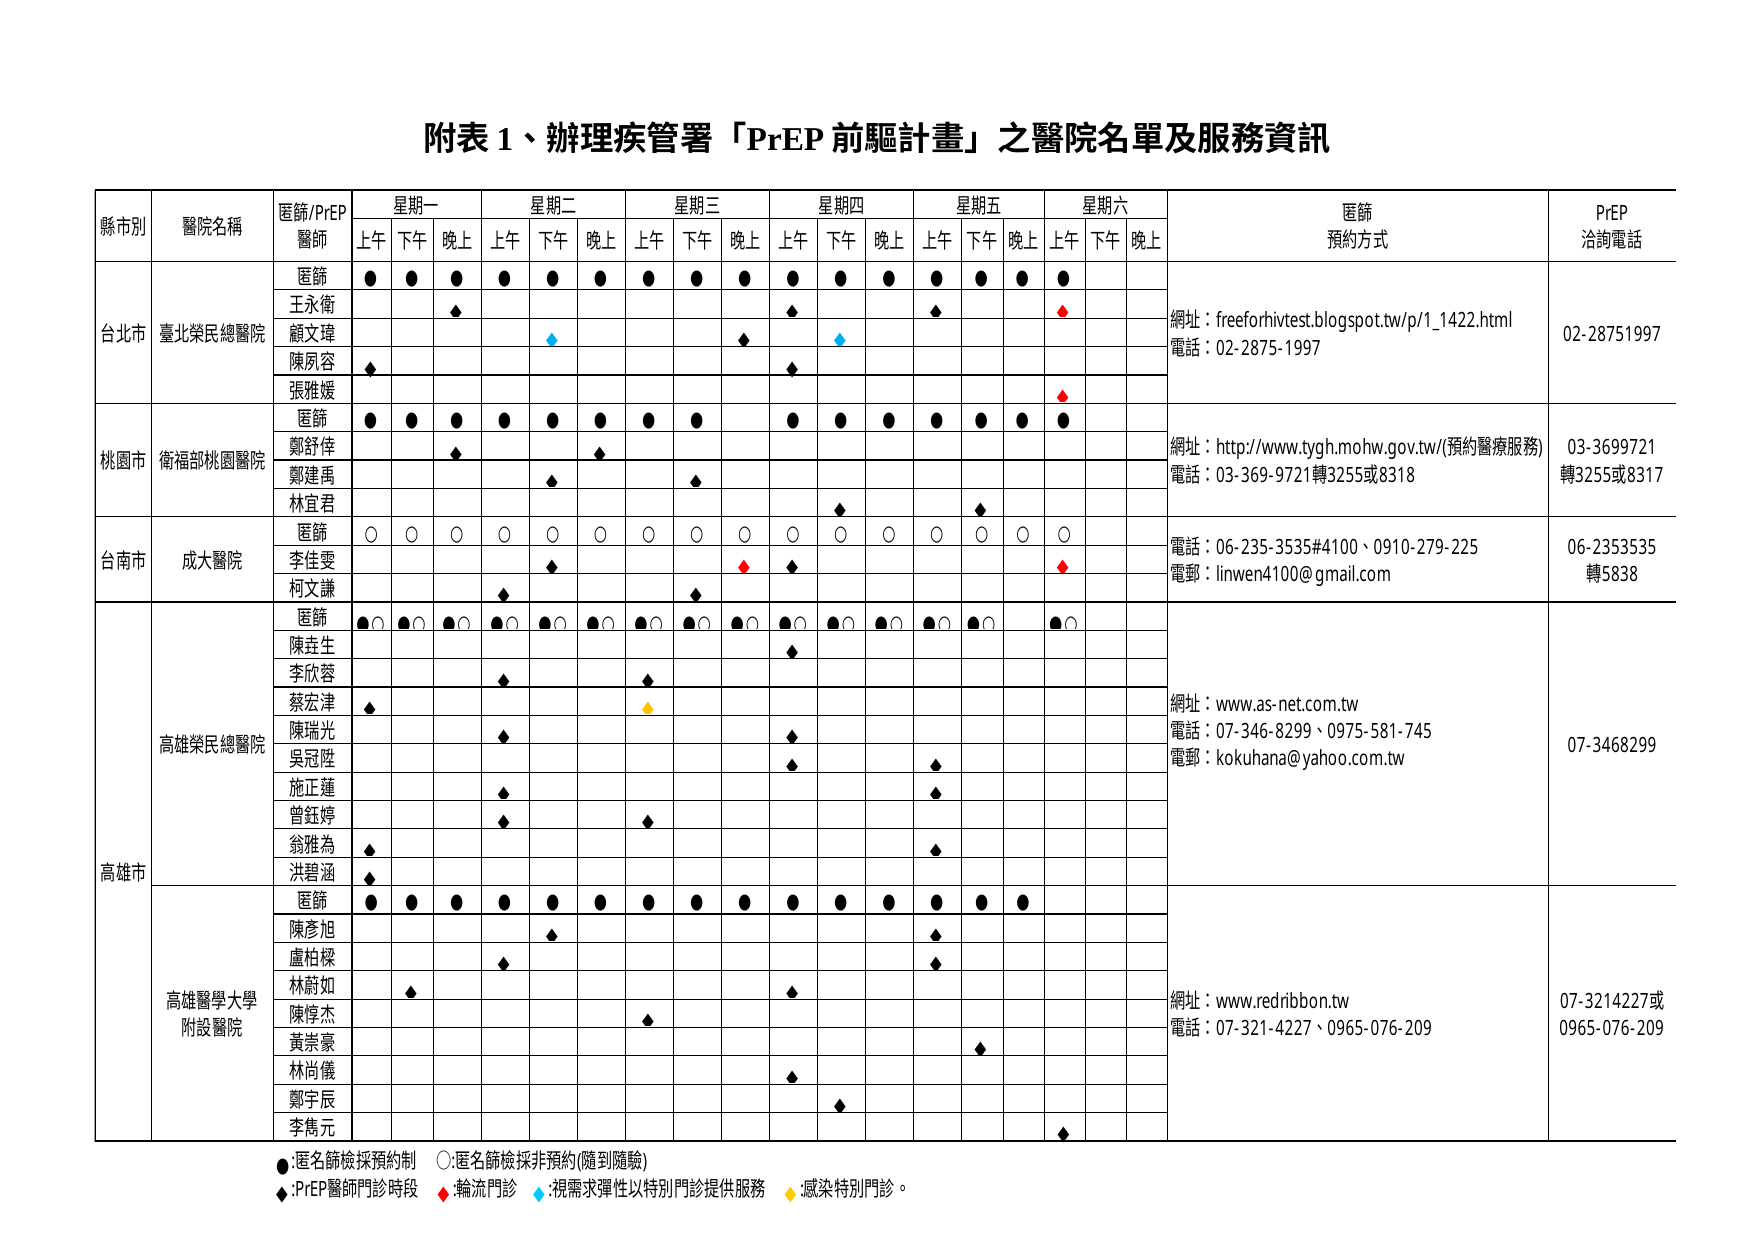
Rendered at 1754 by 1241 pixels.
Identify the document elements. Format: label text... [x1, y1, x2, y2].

text 附表1、辦理疾管署「PrEP前驅計畫」之醫院名單及服務資訊 [150, 112, 1604, 160]
